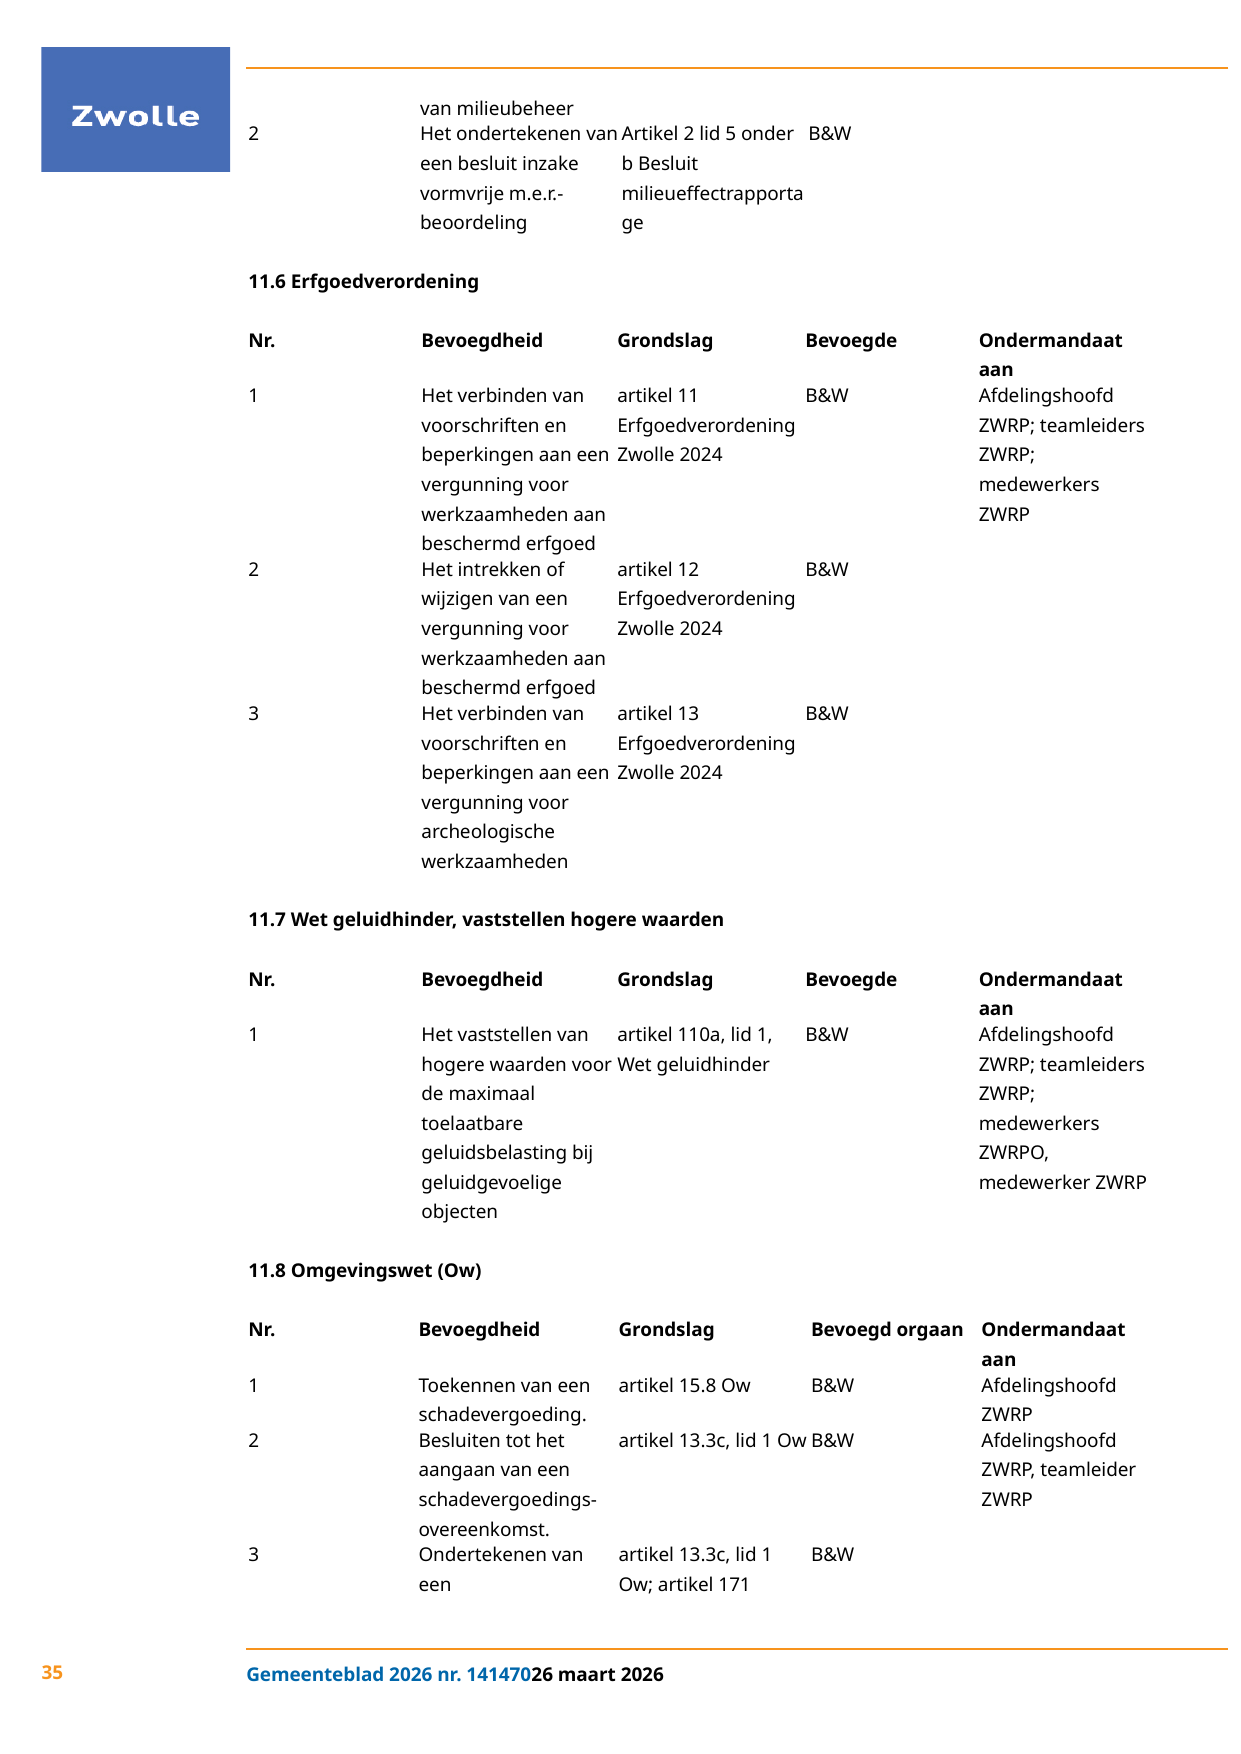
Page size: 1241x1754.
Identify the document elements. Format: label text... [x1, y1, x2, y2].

table_header Nr. [248, 327, 421, 382]
table_cell Het verbinden van voorschriften en beperkingen aan een vergunning voor archeologische werkzaamheden [421, 700, 617, 874]
table_cell 1 [248, 383, 421, 556]
table_header Bevoegde [805, 327, 978, 382]
table_cell 2 [248, 1427, 418, 1542]
table_cell artikel 12 Erfgoedverordening Zwolle 2024 [617, 556, 805, 700]
table_header Bevoegdheid [421, 327, 617, 382]
table_cell Afdelingshoofd ZWRP; teamleiders ZWRP; medewerkers ZWRPO, medewerker ZWRP [979, 1021, 1152, 1224]
table_cell Afdelingshoofd ZWRP [981, 1372, 1152, 1427]
picture [41, 47, 231, 172]
table_cell Het vaststellen van hogere waarden voor de maximaal toelaatbare geluidsbelasting bij geluidgevoelige objecten [421, 1021, 617, 1224]
table_cell B&W [811, 1542, 981, 1597]
table_header Nr. [248, 966, 421, 1021]
table_cell Toekennen van een schadevergoeding. [418, 1372, 618, 1427]
table_cell 3 [248, 1542, 418, 1597]
table_cell 3 [248, 700, 421, 874]
table_header Grondslag [617, 966, 805, 1021]
table_cell van milieubeheer [420, 95, 621, 121]
table_cell Het ondertekenen van een besluit inzake vormvrije m.e.r.-beoordeling [420, 121, 621, 235]
table_cell [808, 95, 980, 121]
table_cell B&W [805, 383, 978, 556]
table_cell 2 [248, 121, 420, 235]
table_header Ondermandaat aan [979, 966, 1152, 1021]
table_cell Ondertekenen van een [418, 1542, 618, 1597]
table_cell artikel 15.8 Ow [618, 1372, 811, 1427]
table_cell [980, 95, 1152, 121]
text 11.7 Wet geluidhinder, vaststellen hogere waarden [248, 907, 1152, 932]
table_cell [981, 1542, 1152, 1597]
table_cell artikel 13.3c, lid 1 Ow [618, 1427, 811, 1542]
table_cell B&W [811, 1427, 981, 1542]
table_header Ondermandaat aan [981, 1316, 1152, 1372]
table_cell 1 [248, 1021, 421, 1224]
table_header Bevoegde [805, 966, 978, 1021]
table_cell [248, 95, 420, 121]
table_cell artikel 13 Erfgoedverordening Zwolle 2024 [617, 700, 805, 874]
table_header Grondslag [617, 327, 805, 382]
table_cell B&W [811, 1372, 981, 1427]
table_cell 2 [248, 556, 421, 700]
table_header Bevoegdheid [418, 1316, 618, 1372]
table_cell Artikel 2 lid 5 onder b Besluit milieueffectrapportage [621, 121, 808, 235]
table_cell Het intrekken of wijzigen van een vergunning voor werkzaamheden aan beschermd erfgoed [421, 556, 617, 700]
table_cell [979, 700, 1152, 874]
table_header Grondslag [618, 1316, 811, 1372]
table_cell [621, 95, 808, 121]
table_cell Besluiten tot het aangaan van een schadevergoedings-overeenkomst. [418, 1427, 618, 1542]
table_cell artikel 13.3c, lid 1 Ow; artikel 171 [618, 1542, 811, 1597]
table_cell 1 [248, 1372, 418, 1427]
table_header Bevoegd orgaan [811, 1316, 981, 1372]
table_header Bevoegdheid [421, 966, 617, 1021]
table_cell B&W [805, 556, 978, 700]
table_cell Afdelingshoofd ZWRP; teamleiders ZWRP; medewerkers ZWRP [979, 383, 1152, 556]
table_cell [979, 556, 1152, 700]
table_header Nr. [248, 1316, 418, 1372]
table_cell B&W [808, 121, 980, 235]
table_cell B&W [805, 700, 978, 874]
text 11.6 Erfgoedverordening [248, 268, 1152, 293]
text 11.8 Omgevingswet (Ow) [248, 1257, 1152, 1283]
table_cell [980, 121, 1152, 235]
table_cell B&W [805, 1021, 978, 1224]
table_cell artikel 110a, lid 1, Wet geluidhinder [617, 1021, 805, 1224]
table_cell Afdelingshoofd ZWRP, teamleider ZWRP [981, 1427, 1152, 1542]
table_header Ondermandaat aan [979, 327, 1152, 382]
table_cell artikel 11 Erfgoedverordening Zwolle 2024 [617, 383, 805, 556]
table_cell Het verbinden van voorschriften en beperkingen aan een vergunning voor werkzaamheden aan beschermd erfgoed [421, 383, 617, 556]
